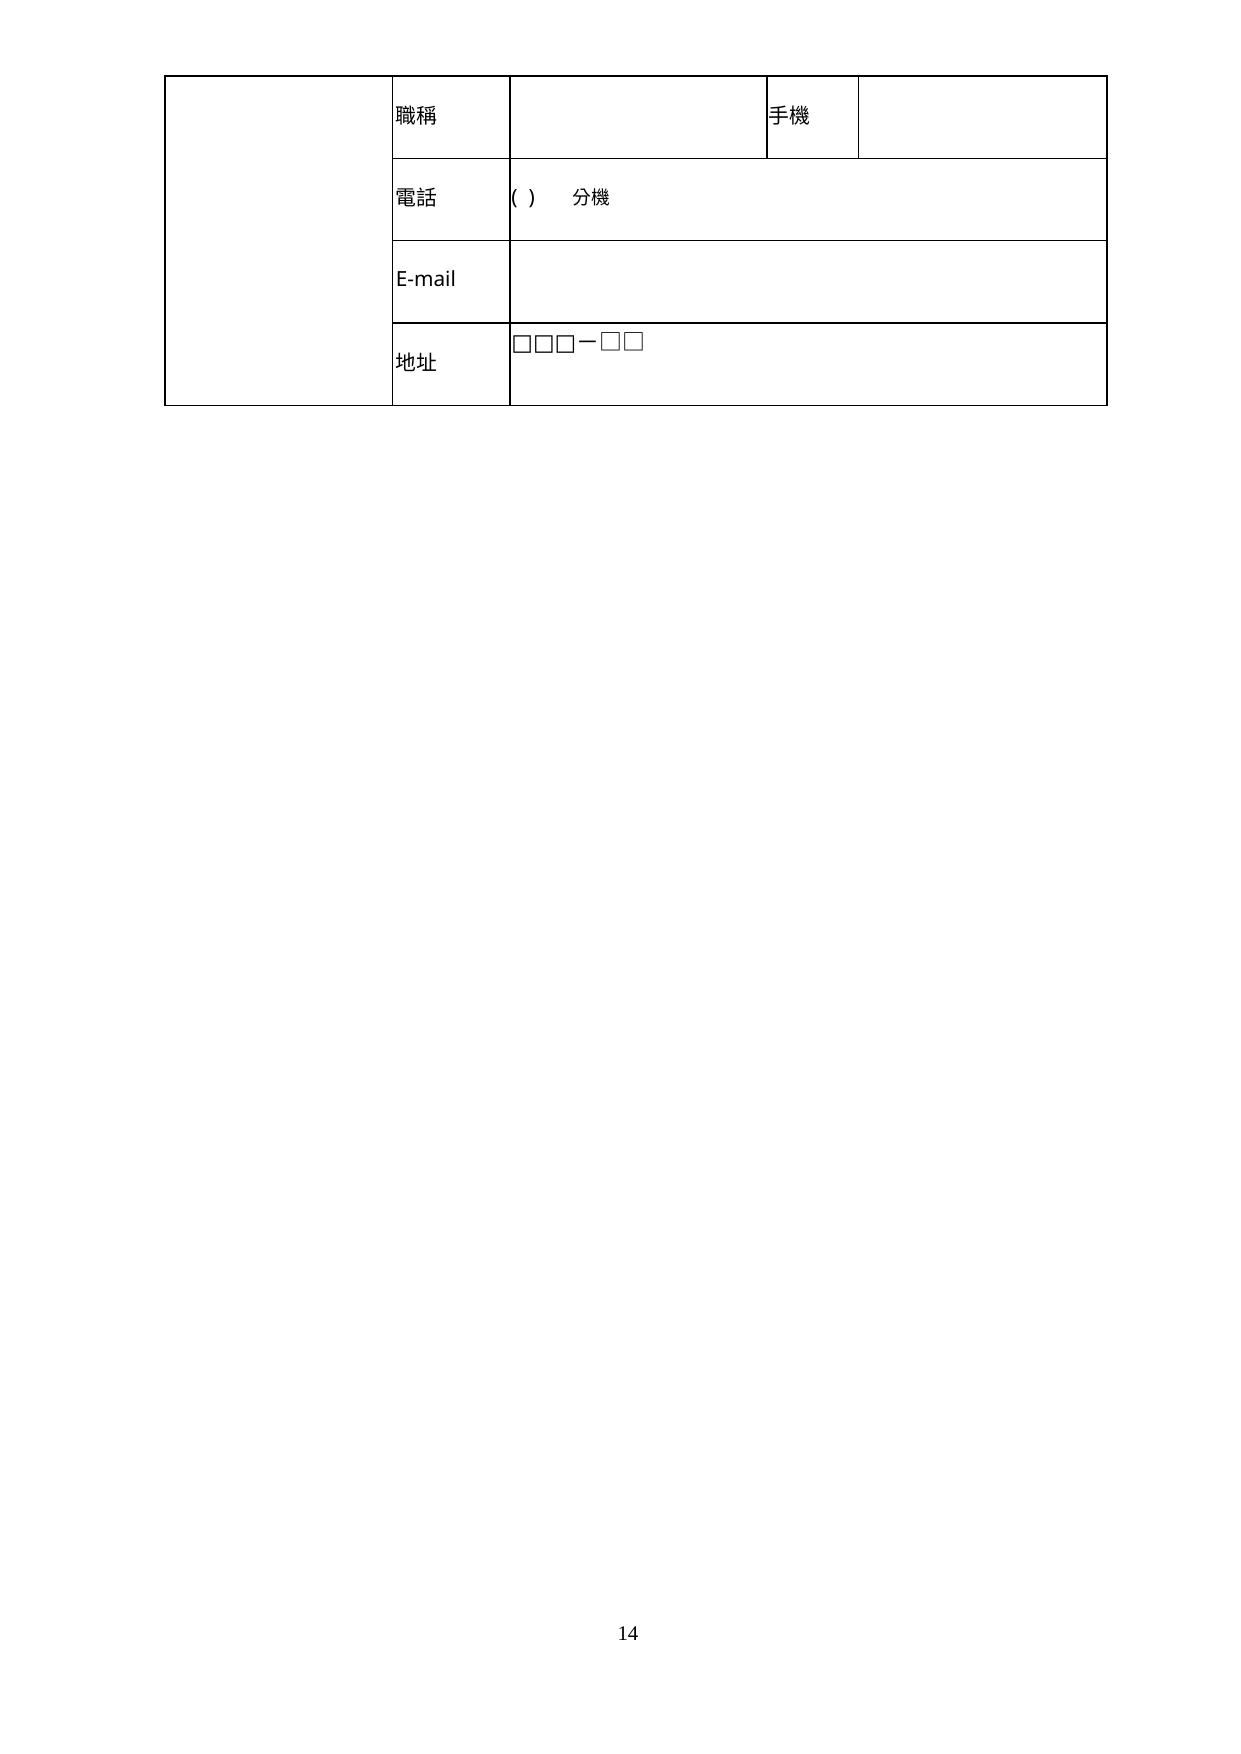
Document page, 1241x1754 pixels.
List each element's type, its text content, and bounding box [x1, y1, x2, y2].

table_cell □□□－□□ [511, 324, 1106, 404]
table_cell 職稱 [393, 77, 509, 157]
table_cell [160, 322, 164, 404]
table_cell 電話 [393, 159, 509, 240]
table_cell [511, 77, 766, 157]
table_cell [166, 77, 392, 404]
table_cell 地址 [393, 324, 509, 404]
table_cell 手機 [768, 77, 858, 157]
table_cell [511, 241, 1106, 322]
table_cell [160, 158, 164, 240]
table_cell [859, 77, 1106, 157]
table_cell ( ) 分機 [511, 159, 1106, 240]
table_cell [160, 240, 164, 322]
table_cell E-mail [393, 241, 509, 322]
table_cell [160, 75, 164, 157]
